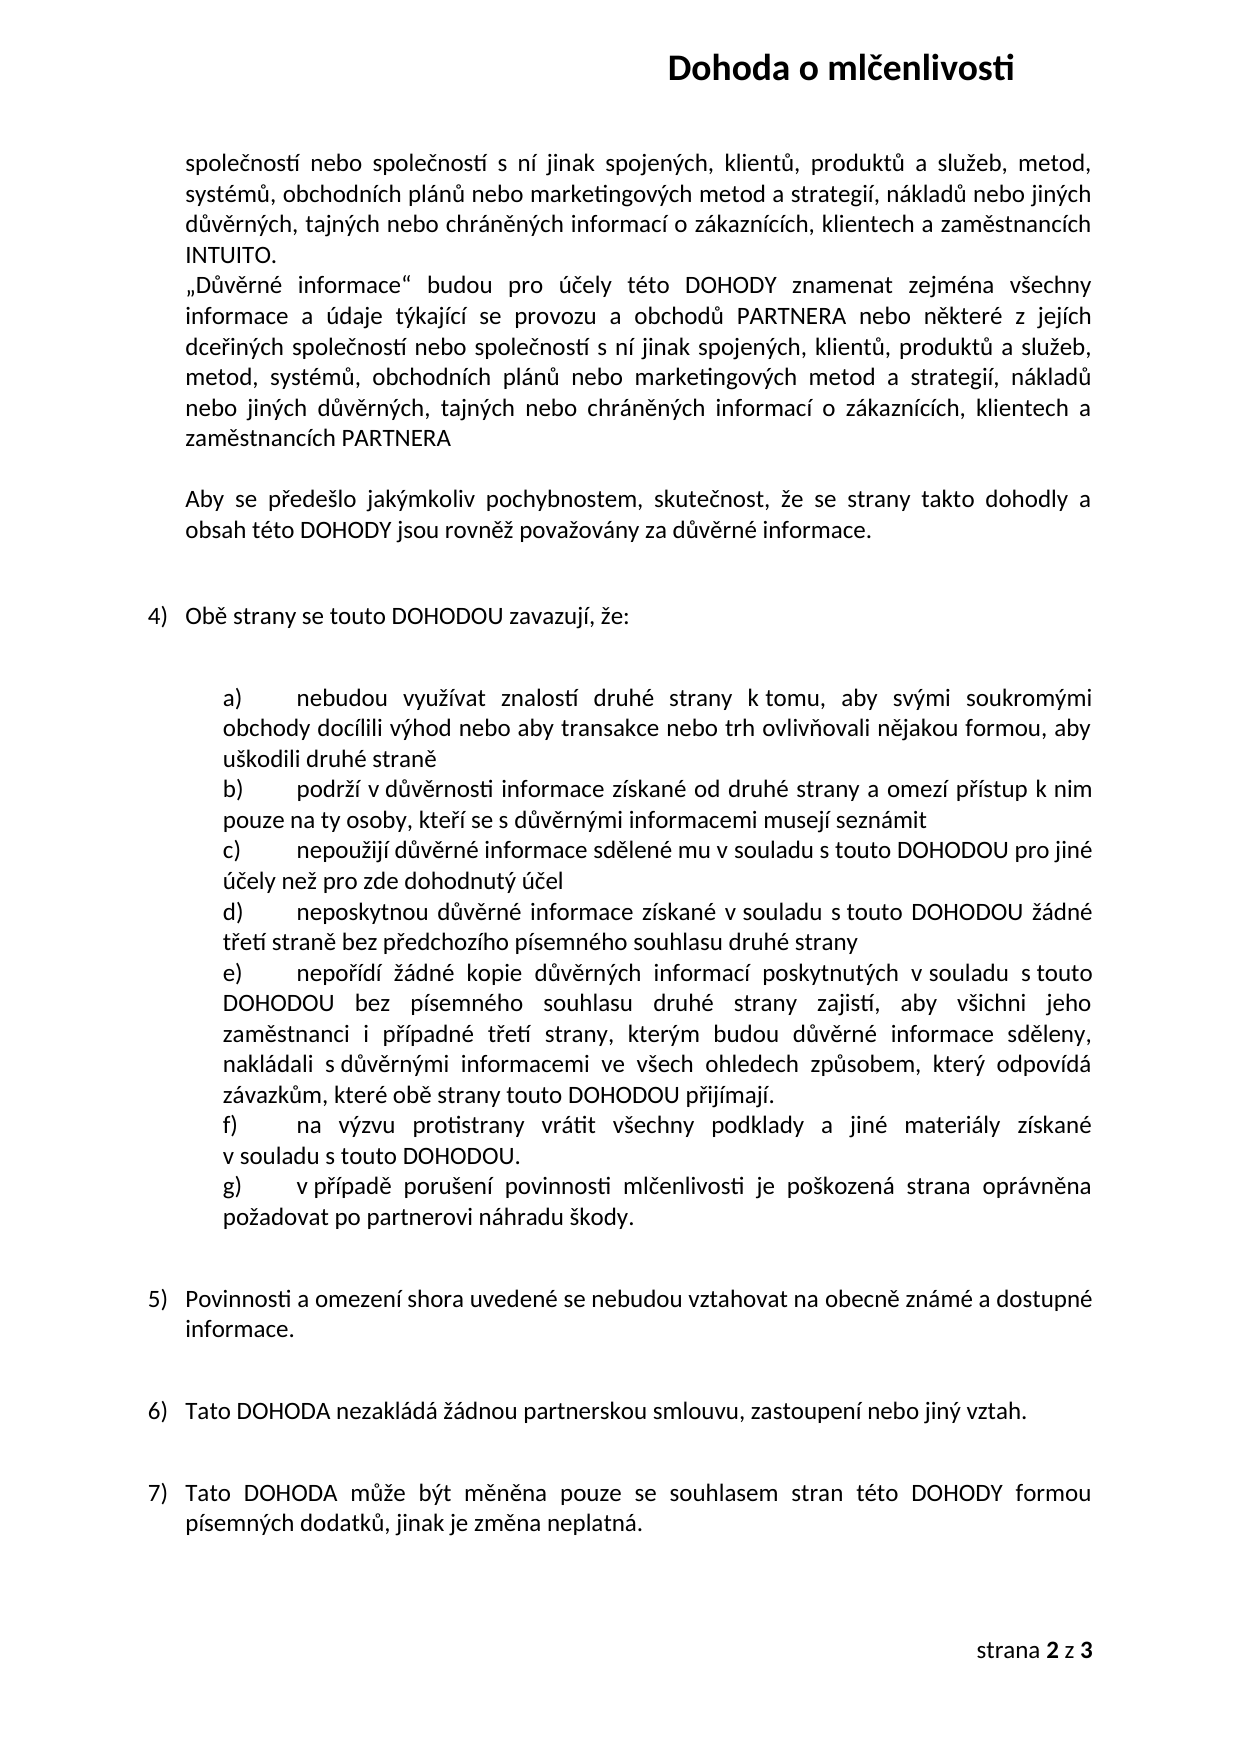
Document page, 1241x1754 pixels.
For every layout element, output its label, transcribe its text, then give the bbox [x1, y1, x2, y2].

list Tato DOHODA může být měněna pouze se souhlasem stran této DOHODY formou písemných dodatků, jinak je změna neplatná. [148, 1477, 1093, 1538]
text „Důvěrné informace“ budou pro účely této DOHODY znamenat zejména všechny informace a údaje týkající se provozu a obchodů PARTNERA nebo některé z jejích dceřiných společností nebo společností s ní jinak spojených, klientů, produktů a služeb, metod, systémů, obchodních plánů nebo marketingových metod a strategií, nákladů nebo jiných důvěrných, tajných nebo chráněných informací o zákaznících, klientech a zaměstnancích PARTNERA [185, 270, 1093, 453]
list Obě strany se touto DOHODOU zavazují, že: [148, 600, 1093, 631]
list na výzvu protistrany vrátit všechny podklady a jiné materiály získané v souladu s touto DOHODOU. [223, 1109, 1093, 1170]
list podrží v důvěrnosti informace získané od druhé strany a omezí přístup k nim pouze na ty osoby, kteří se s důvěrnými informacemi musejí seznámit [223, 774, 1093, 835]
list v případě porušení povinnosti mlčenlivosti je poškozená strana oprávněna požadovat po partnerovi náhradu škody. [223, 1170, 1093, 1231]
list Povinnosti a omezení shora uvedené se nebudou vztahovat na obecně známé a dostupné informace. [148, 1283, 1093, 1344]
text Aby se předešlo jakýmkoliv pochybnostem, skutečnost, že se strany takto dohodly a obsah této DOHODY jsou rovněž považovány za důvěrné informace. [185, 483, 1093, 544]
list neposkytnou důvěrné informace získané v souladu s touto DOHODOU žádné třetí straně bez předchozího písemného souhlasu druhé strany [223, 896, 1093, 957]
list společností nebo společností s ní jinak spojených, klientů, produktů a služeb, metod, systémů, obchodních plánů nebo marketingových metod a strategií, nákladů nebo jiných důvěrných, tajných nebo chráněných informací o zákaznících, klientech a zaměstnancích INTUITO. [148, 148, 1093, 270]
list nepoužijí důvěrné informace sdělené mu v souladu s touto DOHODOU pro jiné účely než pro zde dohodnutý účel [223, 835, 1093, 896]
list nepořídí žádné kopie důvěrných informací poskytnutých v souladu s touto DOHODOU bez písemného souhlasu druhé strany zajistí, aby všichni jeho zaměstnanci i případné třetí strany, kterým budou důvěrné informace sděleny, nakládali s důvěrnými informacemi ve všech ohledech způsobem, který odpovídá závazkům, které obě strany touto DOHODOU přijímají. [223, 957, 1093, 1109]
list Tato DOHODA nezakládá žádnou partnerskou smlouvu, zastoupení nebo jiný vztah. [148, 1395, 1093, 1426]
list nebudou využívat znalostí druhé strany k tomu, aby svými soukromými obchody docílili výhod nebo aby transakce nebo trh ovlivňovali nějakou formou, aby uškodili druhé straně [223, 682, 1093, 774]
